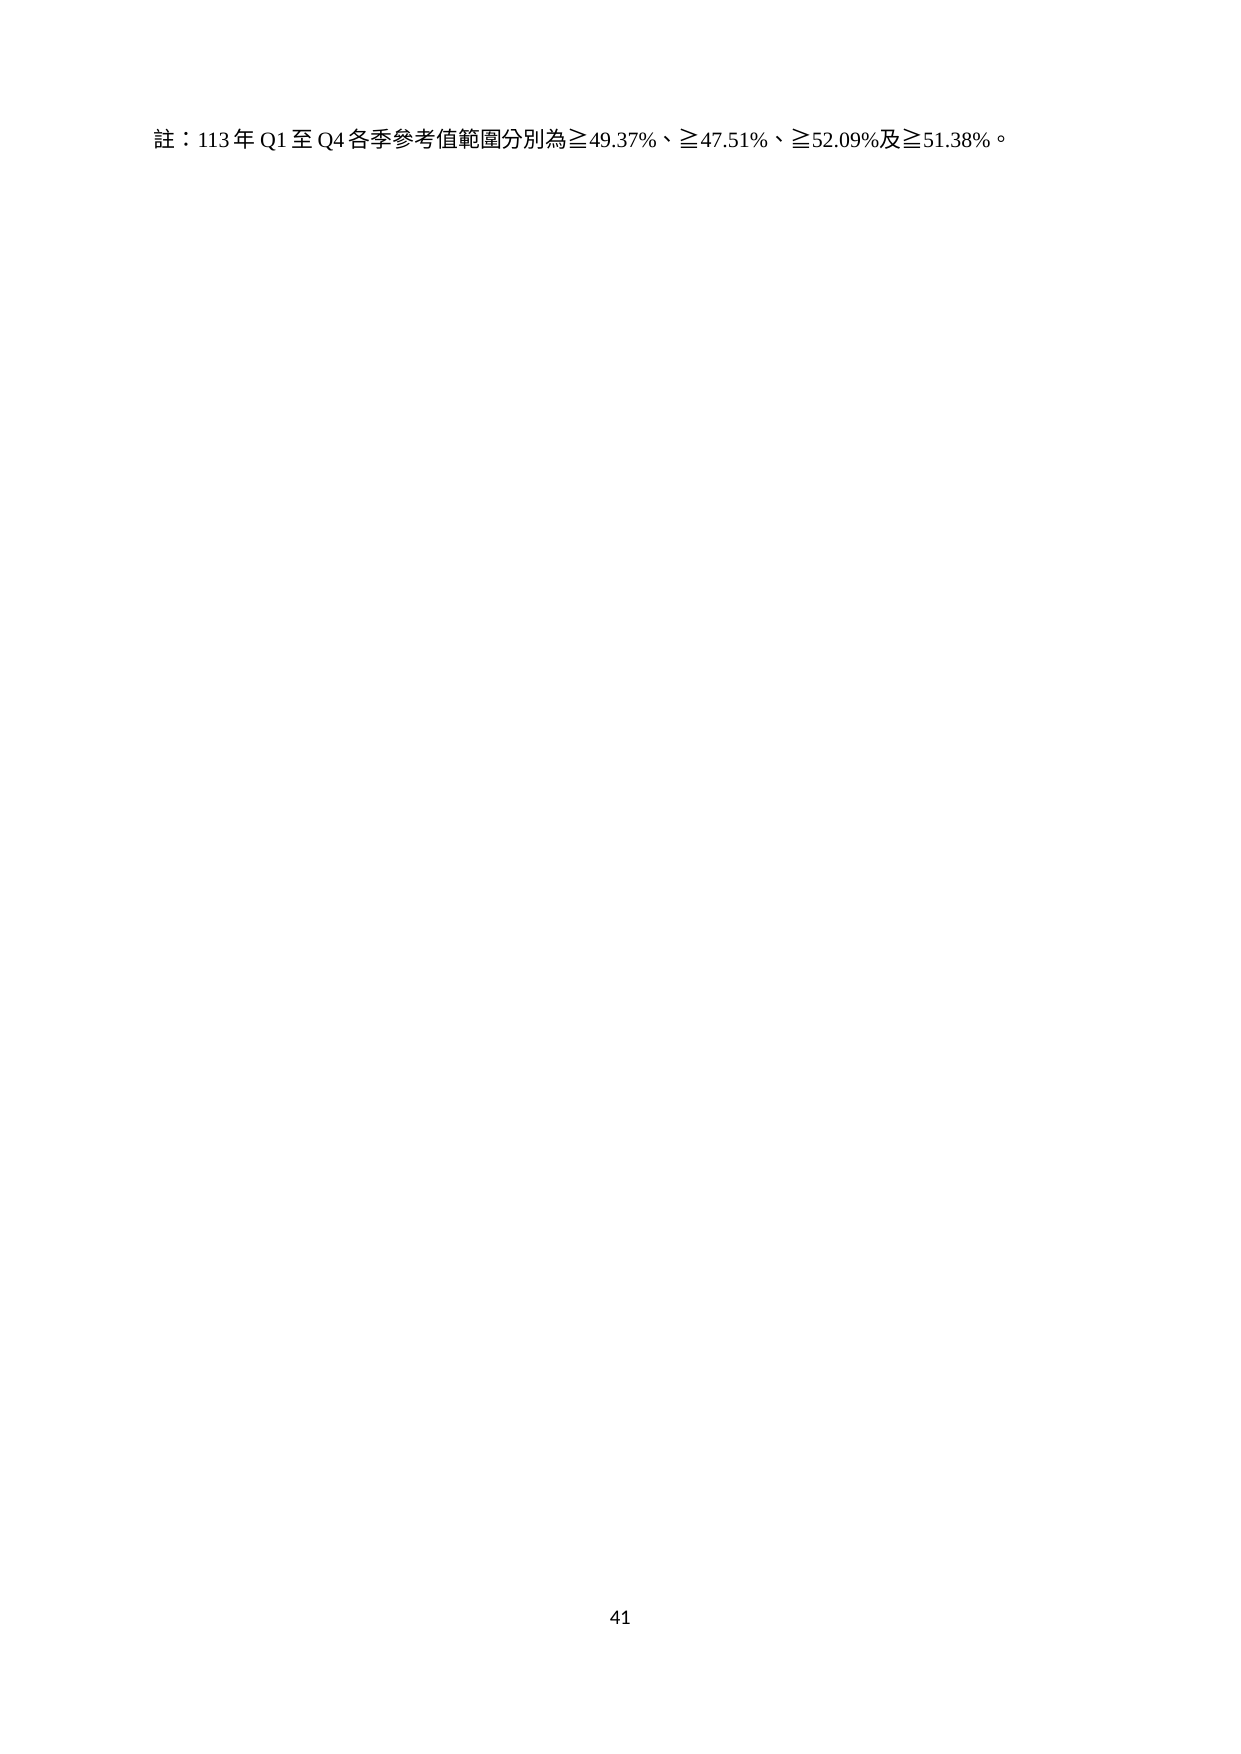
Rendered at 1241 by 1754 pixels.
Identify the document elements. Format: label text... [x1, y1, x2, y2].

text 註：113年Q1至Q4各季參考值範圍分別為≧49.37%、≧47.51%、≧52.09%及≧51.38%。 [153, 96, 1053, 159]
